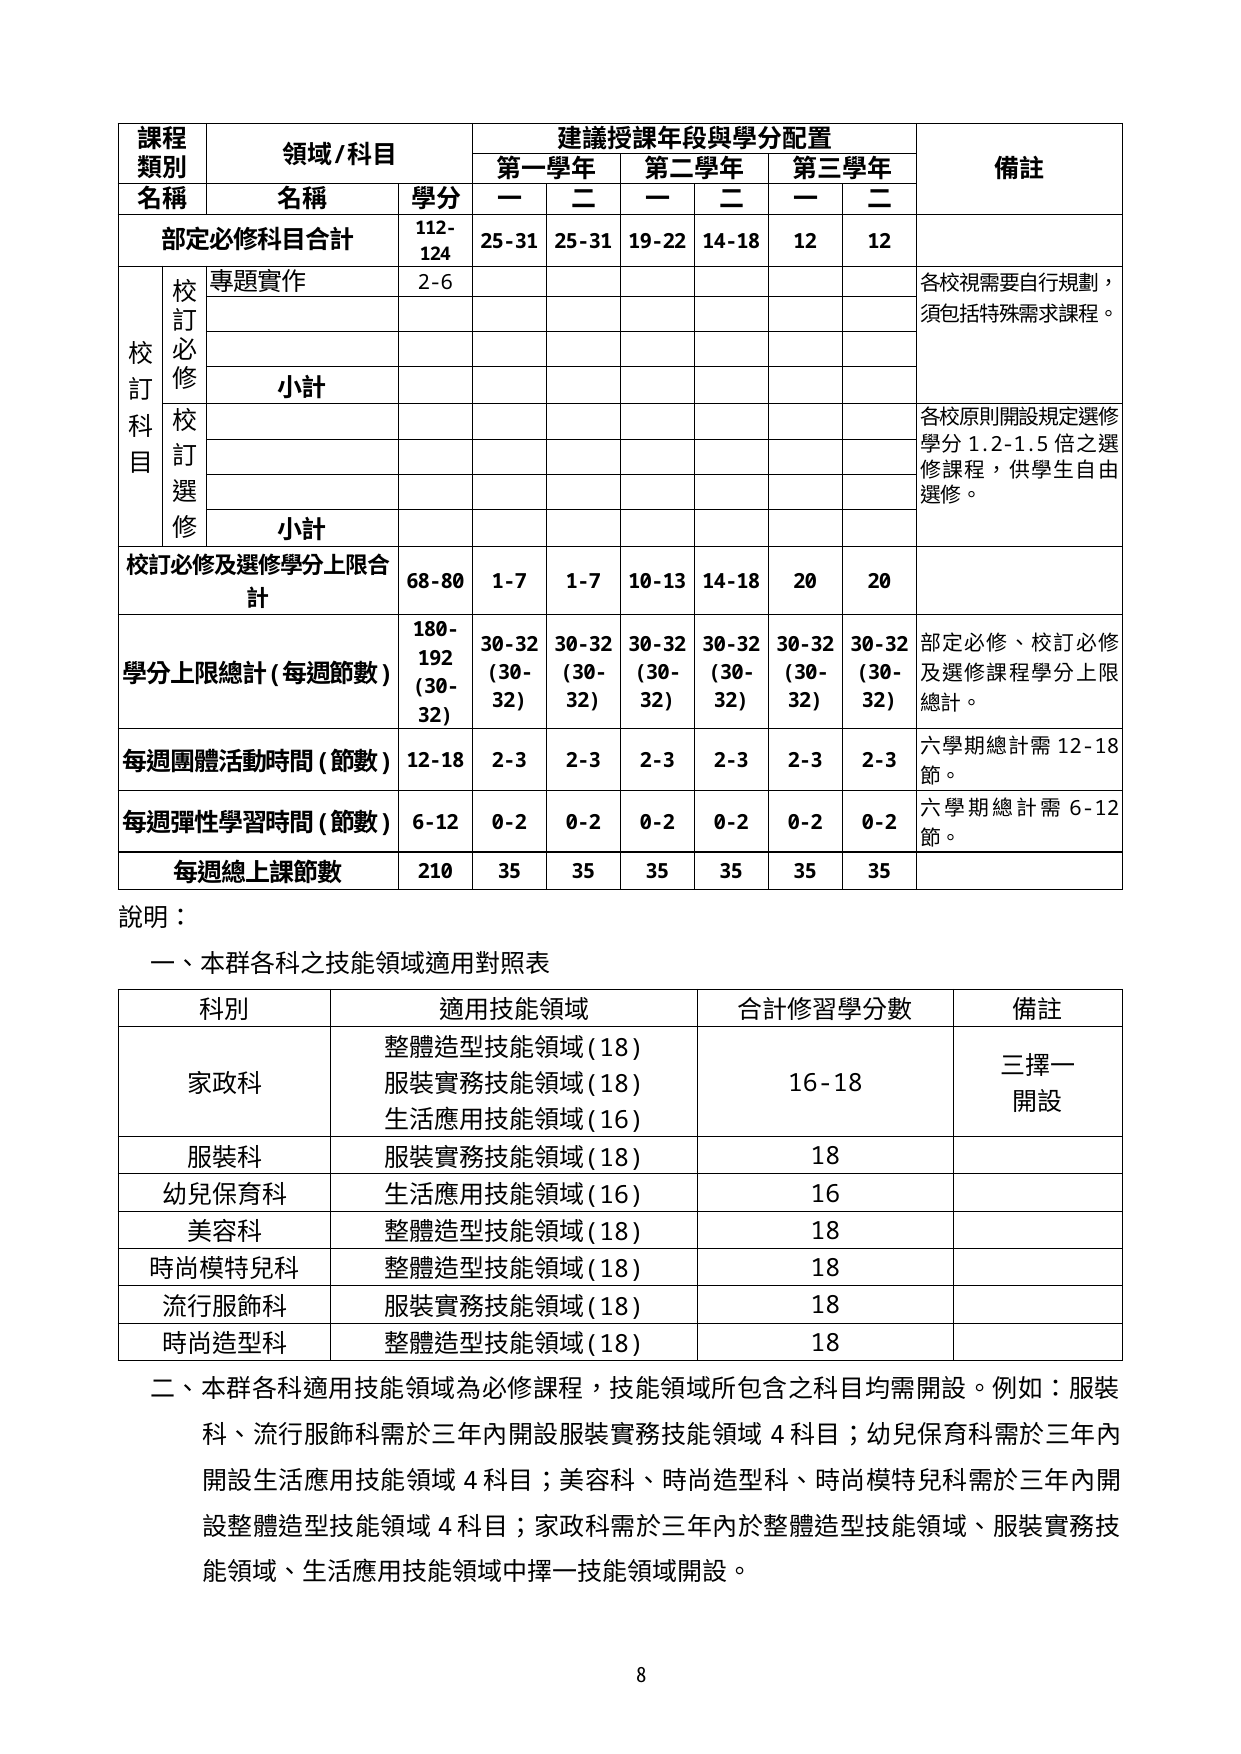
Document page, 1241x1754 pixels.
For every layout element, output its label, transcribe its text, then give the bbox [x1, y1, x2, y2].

table_cell [547, 475, 620, 509]
table_cell [843, 404, 916, 438]
table_cell [621, 475, 694, 509]
table_cell 20 [769, 547, 842, 613]
table_cell 學分 [399, 184, 472, 213]
table_cell [547, 440, 620, 473]
table_cell [547, 267, 620, 296]
table_cell [769, 332, 842, 366]
table_cell 2-3 [621, 729, 694, 790]
table_cell 2-3 [769, 729, 842, 790]
table_cell [843, 332, 916, 366]
table_cell 時尚造型科 [119, 1324, 330, 1360]
table_cell [399, 475, 472, 509]
table_cell 服裝科 [119, 1137, 330, 1173]
table_cell [954, 1249, 1122, 1285]
text 一、本群各科之技能領域適用對照表 [150, 936, 1122, 981]
table_cell [207, 404, 398, 438]
table_cell 35 [695, 853, 768, 889]
table_cell [843, 297, 916, 331]
table_cell 專題實作 [207, 267, 398, 296]
table_cell [621, 297, 694, 331]
table_cell [843, 510, 916, 546]
table_cell 16-18 [698, 1027, 953, 1136]
table_cell 校訂必修 [163, 267, 206, 403]
table_cell 一 [473, 184, 546, 213]
table_cell [473, 332, 546, 366]
table_cell 整體造型技能領域(18) [331, 1324, 697, 1360]
table_cell 180-192 (30-32) [399, 615, 472, 728]
table_cell 25-31 [473, 215, 546, 266]
table_cell 六學期總計需6-12節。 [917, 791, 1122, 851]
table_cell 2-3 [695, 729, 768, 790]
table_cell 0-2 [621, 791, 694, 851]
table_cell 35 [769, 853, 842, 889]
table_cell 三擇一 開設 [954, 1027, 1122, 1136]
table_cell 2-3 [473, 729, 546, 790]
table_cell [843, 475, 916, 509]
table_cell 第一學年 [473, 154, 620, 183]
table_cell [917, 853, 1122, 889]
table_cell 六學期總計需12-18節。 [917, 729, 1122, 790]
table_cell 流行服飾科 [119, 1286, 330, 1322]
table_cell [769, 510, 842, 546]
table_cell 12-18 [399, 729, 472, 790]
table_cell [769, 367, 842, 403]
table_cell 30-32 (30-32) [769, 615, 842, 728]
table_header 建議授課年段與學分配置 [473, 124, 916, 153]
table_cell 二 [843, 184, 916, 213]
table_cell [917, 215, 1122, 266]
table_header 備註 [954, 990, 1122, 1026]
table_cell [954, 1174, 1122, 1211]
table_cell 整體造型技能領域(18) [331, 1212, 697, 1248]
table_cell 服裝實務技能領域(18) [331, 1286, 697, 1322]
table_cell [954, 1212, 1122, 1248]
table_cell [207, 475, 398, 509]
table_cell [695, 297, 768, 331]
table_cell 生活應用技能領域(16) [331, 1174, 697, 1211]
table_cell 2-3 [843, 729, 916, 790]
table_header 課程 類別 [119, 124, 206, 183]
table_cell [695, 332, 768, 366]
table_cell 35 [621, 853, 694, 889]
table_cell [843, 267, 916, 296]
table_cell 30-32 (30-32) [621, 615, 694, 728]
table_cell 部定必修、校訂必修及選修課程學分上限總計。 [917, 615, 1122, 728]
table_cell 2-3 [547, 729, 620, 790]
table_cell 美容科 [119, 1212, 330, 1248]
table_cell [547, 404, 620, 438]
table_cell [473, 404, 546, 438]
table_cell 0-2 [547, 791, 620, 851]
table_cell 各校視需要自行規劃，須包括特殊需求課程。 [917, 267, 1122, 403]
table_cell 1-7 [547, 547, 620, 613]
table_cell [917, 547, 1122, 613]
table_cell [621, 440, 694, 473]
table_header 備註 [917, 124, 1122, 213]
table_cell 各校原則開設規定選修學分1.2-1.5倍之選修課程，供學生自由選修。 [917, 404, 1122, 546]
table_cell 0-2 [843, 791, 916, 851]
table_cell 30-32 (30-32) [473, 615, 546, 728]
table_cell 112-124 [399, 215, 472, 266]
table_cell 19-22 [621, 215, 694, 266]
table_cell 校訂選修 [163, 404, 206, 546]
table_cell [769, 297, 842, 331]
table_cell 210 [399, 853, 472, 889]
table_cell [207, 332, 398, 366]
table_cell [473, 367, 546, 403]
table_cell 部定必修科目合計 [119, 215, 398, 266]
table_cell [954, 1137, 1122, 1173]
table_cell [843, 440, 916, 473]
table_cell 35 [843, 853, 916, 889]
table_cell [769, 404, 842, 438]
table_cell 0-2 [473, 791, 546, 851]
table_cell 0-2 [769, 791, 842, 851]
table_cell 14-18 [695, 547, 768, 613]
table_cell 20 [843, 547, 916, 613]
table_cell 每週團體活動時間(節數) [119, 729, 398, 790]
table_cell [769, 267, 842, 296]
table_cell 校訂必修及選修學分上限合計 [119, 547, 398, 613]
table_cell 整體造型技能領域(18) 服裝實務技能領域(18) 生活應用技能領域(16) [331, 1027, 697, 1136]
table_cell [769, 440, 842, 473]
table_cell [695, 267, 768, 296]
table_cell [695, 404, 768, 438]
table_cell [547, 297, 620, 331]
table_cell [843, 367, 916, 403]
table_cell 25-31 [547, 215, 620, 266]
text 二、本群各科適用技能領域為必修課程，技能領域所包含之科目均需開設。例如：服裝科、流行服飾科需於三年內開設服裝實務技能領域4科目；幼兒保育科需於三年內開設生活應用技能領域4科目；美容科、時尚造型科、時尚模特兒科需於三年內開設整體造型技能領域4科目；家政科需於三年內於整體造型技能領域、服裝實務技能領域、生活應用技能領域中擇一技能領域開設。 [150, 1361, 1122, 1590]
table_cell [695, 510, 768, 546]
table_header 領域/科目 [207, 124, 472, 183]
table_cell 0-2 [695, 791, 768, 851]
table_cell 名稱 [207, 184, 398, 213]
table_cell 每週彈性學習時間(節數) [119, 791, 398, 851]
table_cell [399, 297, 472, 331]
table_cell 校訂科目 [119, 267, 162, 546]
table_cell 名稱 [119, 184, 206, 213]
table_header 適用技能領域 [331, 990, 697, 1026]
table_cell 整體造型技能領域(18) [331, 1249, 697, 1285]
table_cell 一 [621, 184, 694, 213]
table_header 合計修習學分數 [698, 990, 953, 1026]
table_cell 小計 [207, 367, 398, 403]
table_cell [547, 367, 620, 403]
table_cell 16 [698, 1174, 953, 1211]
table_cell 18 [698, 1212, 953, 1248]
table_cell 18 [698, 1137, 953, 1173]
table_cell [621, 510, 694, 546]
table_cell 12 [769, 215, 842, 266]
table_cell [695, 367, 768, 403]
table_cell [621, 404, 694, 438]
table_cell 1-7 [473, 547, 546, 613]
table_cell 18 [698, 1286, 953, 1322]
table_cell [954, 1286, 1122, 1322]
table_cell [473, 475, 546, 509]
table_cell [695, 475, 768, 509]
table_cell [621, 267, 694, 296]
table_cell 一 [769, 184, 842, 213]
table_cell 30-32 (30-32) [843, 615, 916, 728]
table_cell 12 [843, 215, 916, 266]
table_cell 每週總上課節數 [119, 853, 398, 889]
table_cell [473, 440, 546, 473]
table_cell [473, 267, 546, 296]
table_cell 6-12 [399, 791, 472, 851]
table_cell [954, 1324, 1122, 1360]
table_cell [769, 475, 842, 509]
table_cell [207, 440, 398, 473]
table_cell [399, 440, 472, 473]
table_cell 幼兒保育科 [119, 1174, 330, 1211]
table_cell 18 [698, 1324, 953, 1360]
table_cell 家政科 [119, 1027, 330, 1136]
table_cell 30-32 (30-32) [547, 615, 620, 728]
table_cell 學分上限總計(每週節數) [119, 615, 398, 728]
text 說明： [118, 890, 1122, 936]
table_cell [399, 404, 472, 438]
table_header 科別 [119, 990, 330, 1026]
table_cell 68-80 [399, 547, 472, 613]
table_cell 35 [473, 853, 546, 889]
table_cell [207, 297, 398, 331]
table_cell [399, 510, 472, 546]
table_cell [621, 332, 694, 366]
table_cell 10-13 [621, 547, 694, 613]
table_cell 服裝實務技能領域(18) [331, 1137, 697, 1173]
table_cell 第二學年 [621, 154, 768, 183]
table_cell 14-18 [695, 215, 768, 266]
table_cell [399, 332, 472, 366]
table_cell 二 [547, 184, 620, 213]
table_cell [547, 510, 620, 546]
table_cell 小計 [207, 510, 398, 546]
table_cell 2-6 [399, 267, 472, 296]
table_cell 30-32 (30-32) [695, 615, 768, 728]
table_cell [473, 510, 546, 546]
table_cell [547, 332, 620, 366]
table_cell 二 [695, 184, 768, 213]
table_cell 35 [547, 853, 620, 889]
table_cell 第三學年 [769, 154, 916, 183]
table_cell 18 [698, 1249, 953, 1285]
table_cell [399, 367, 472, 403]
table_cell [695, 440, 768, 473]
table_cell 時尚模特兒科 [119, 1249, 330, 1285]
table_cell [473, 297, 546, 331]
table_cell [621, 367, 694, 403]
